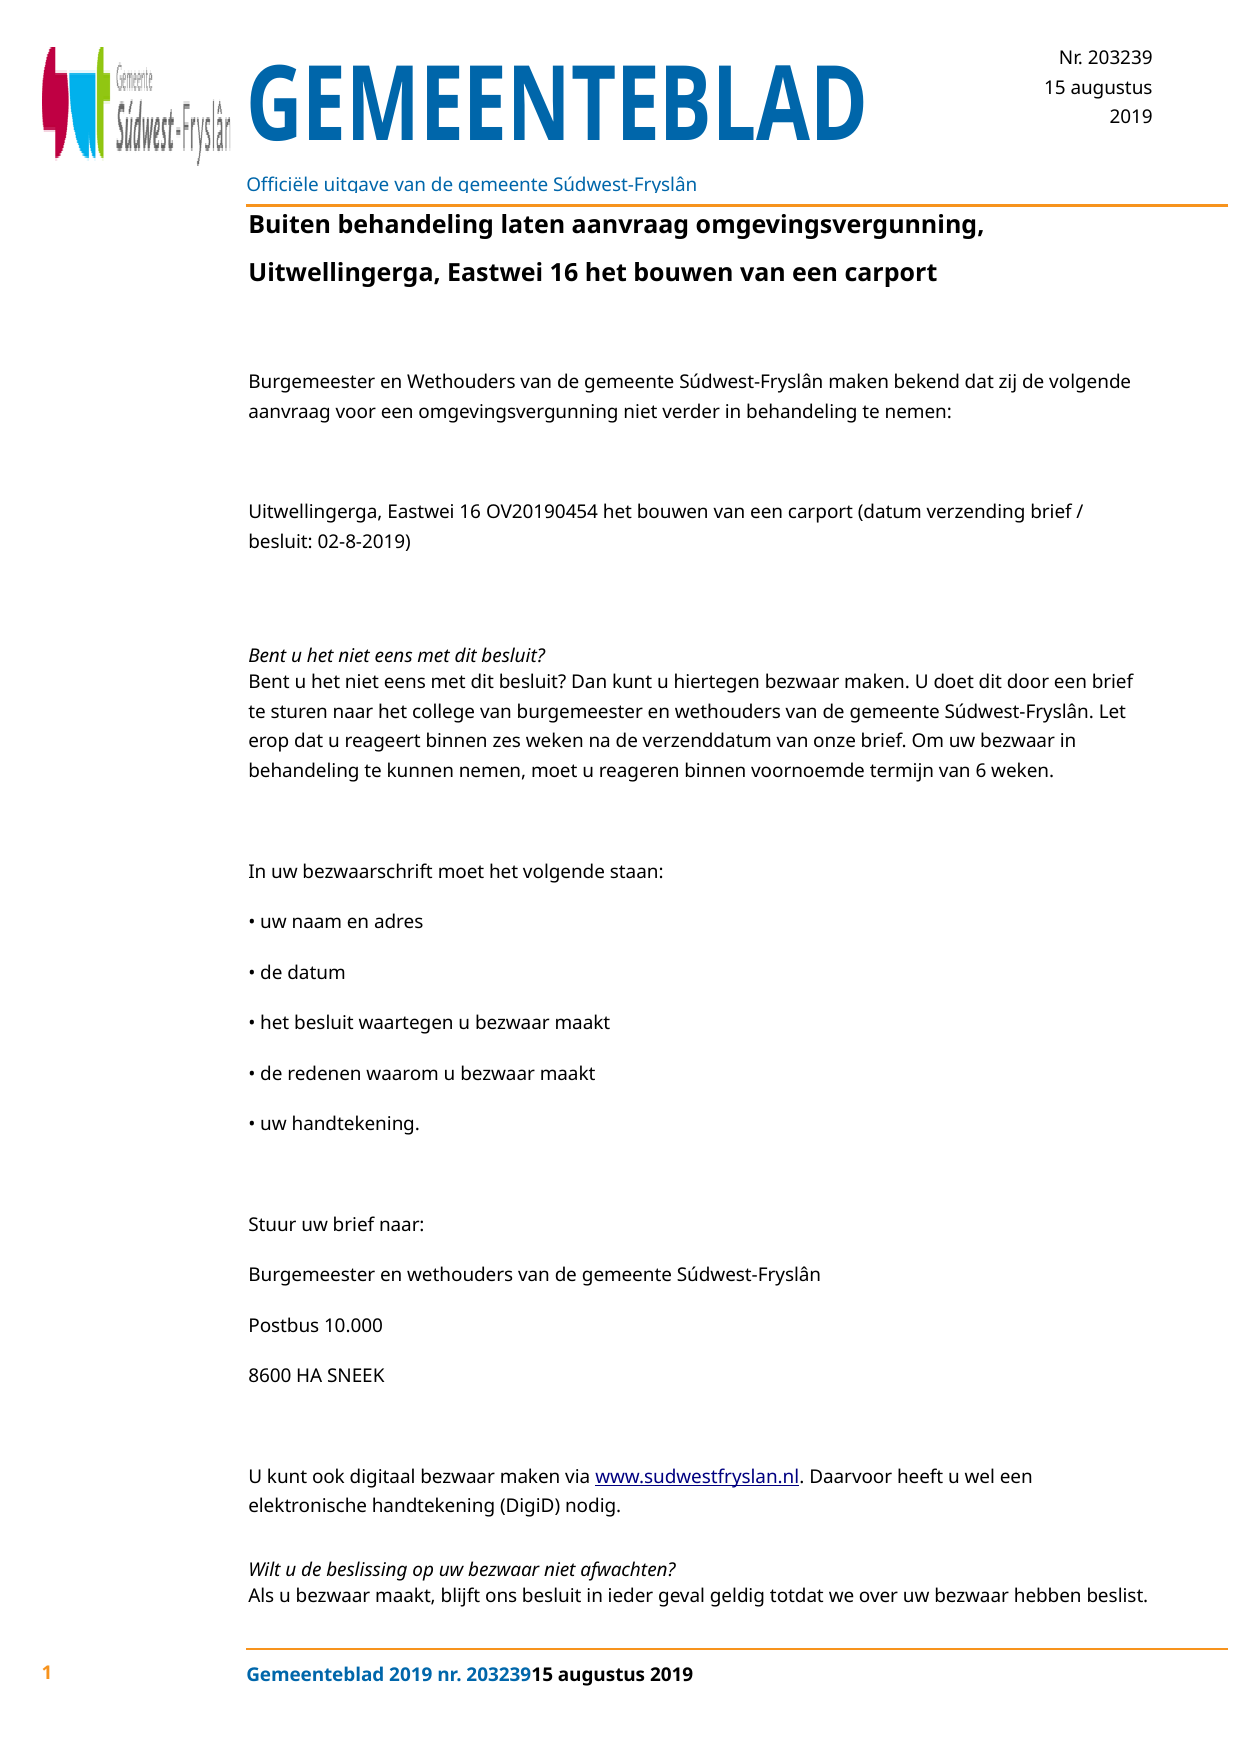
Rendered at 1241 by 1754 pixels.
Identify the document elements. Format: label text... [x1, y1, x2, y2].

text • het besluit waartegen u bezwaar maakt [248, 1009, 1152, 1035]
text Uitwellingerga, Eastwei 16 OV20190454 het bouwen van een carport (datum verzending brief / besluit: 02-8-2019) [248, 499, 1152, 554]
text Burgemeester en wethouders van de gemeente Súdwest-Fryslân [248, 1261, 1152, 1287]
text • uw handtekening. [248, 1110, 1152, 1136]
text Postbus 10.000 [248, 1312, 1152, 1337]
text Bent u het niet eens met dit besluit? Dan kunt u hiertegen bezwaar maken. U doet dit door een brief te sturen naar het college van burgemeester en wethouders van de gemeente Súdwest-Fryslân. Let erop dat u reageert binnen zes weken na de verzenddatum van onze brief. Om uw bezwaar in behandeling te kunnen nemen, moet u reageren binnen voornoemde termijn van 6 weken. [248, 668, 1152, 783]
text In uw bezwaarschrift moet het volgende staan: [248, 858, 1152, 884]
text Wilt u de beslissing op uw bezwaar niet afwachten? [248, 1557, 1152, 1582]
text Burgemeester en Wethouders van de gemeente Súdwest-Fryslân maken bekend dat zij de volgende aanvraag voor een omgevingsvergunning niet verder in behandeling te nemen: [248, 368, 1152, 424]
text U kunt ook digitaal bezwaar maken via www.sudwestfryslan.nl. Daarvoor heeft u wel een elektronische handtekening (DigiD) nodig. [248, 1463, 1152, 1518]
picture [41, 47, 231, 172]
text • uw naam en adres [248, 908, 1152, 934]
text • de redenen waarom u bezwaar maakt [248, 1060, 1152, 1085]
text Bent u het niet eens met dit besluit? [248, 643, 1152, 668]
text 8600 HA SNEEK [248, 1362, 1152, 1388]
text Als u bezwaar maakt, blijft ons besluit in ieder geval geldig totdat we over uw bezwaar hebben beslist. [248, 1582, 1152, 1608]
text Stuur uw brief naar: [248, 1211, 1152, 1237]
text • de datum [248, 959, 1152, 984]
text Buiten behandeling laten aanvraag omgevingsvergunning, Uitwellingerga, Eastwei 16 het bouwen van een carport [248, 207, 1152, 288]
